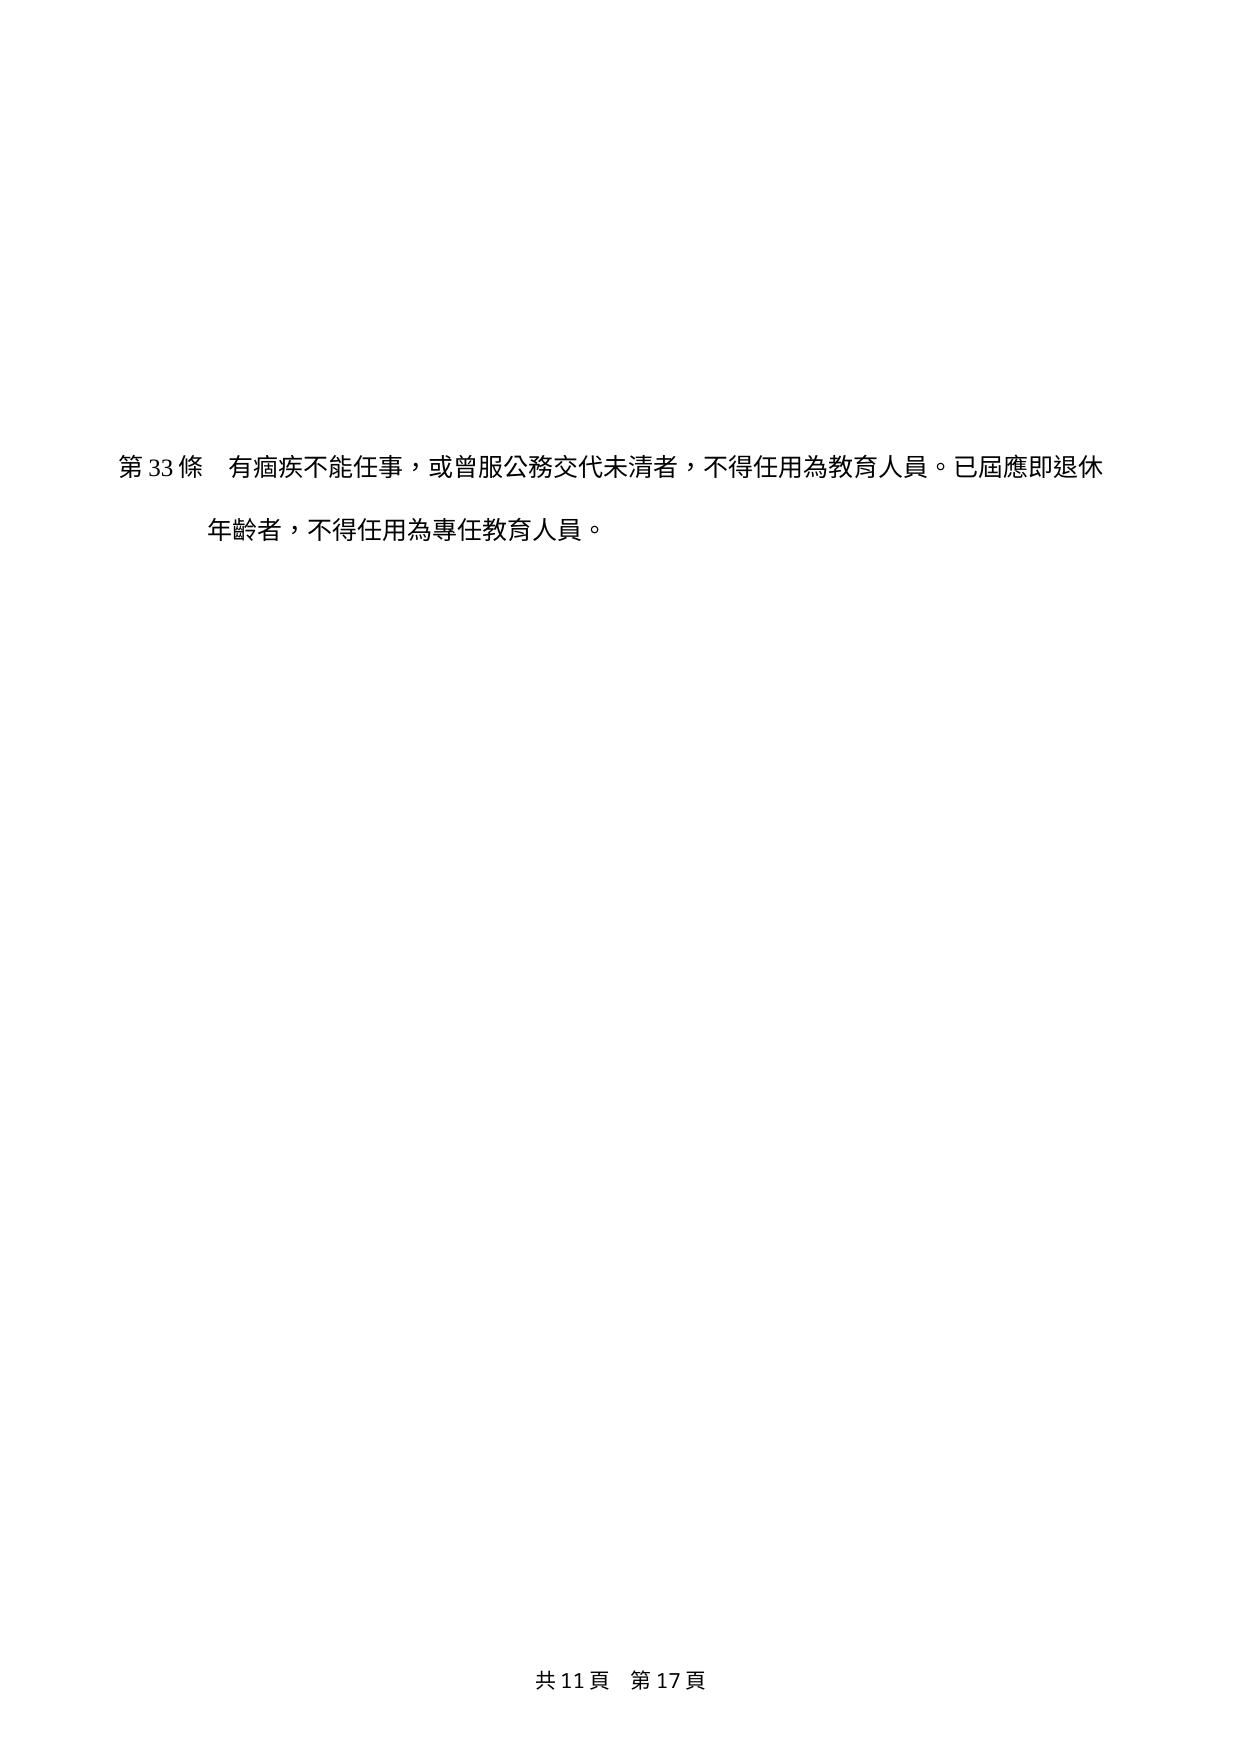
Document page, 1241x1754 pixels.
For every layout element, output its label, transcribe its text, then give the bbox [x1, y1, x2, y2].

text 第33條 有痼疾不能任事，或曾服公務交代未清者，不得任用為教育人員。已屆應即退休年齡者，不得任用為專任教育人員。 [118, 424, 1122, 549]
